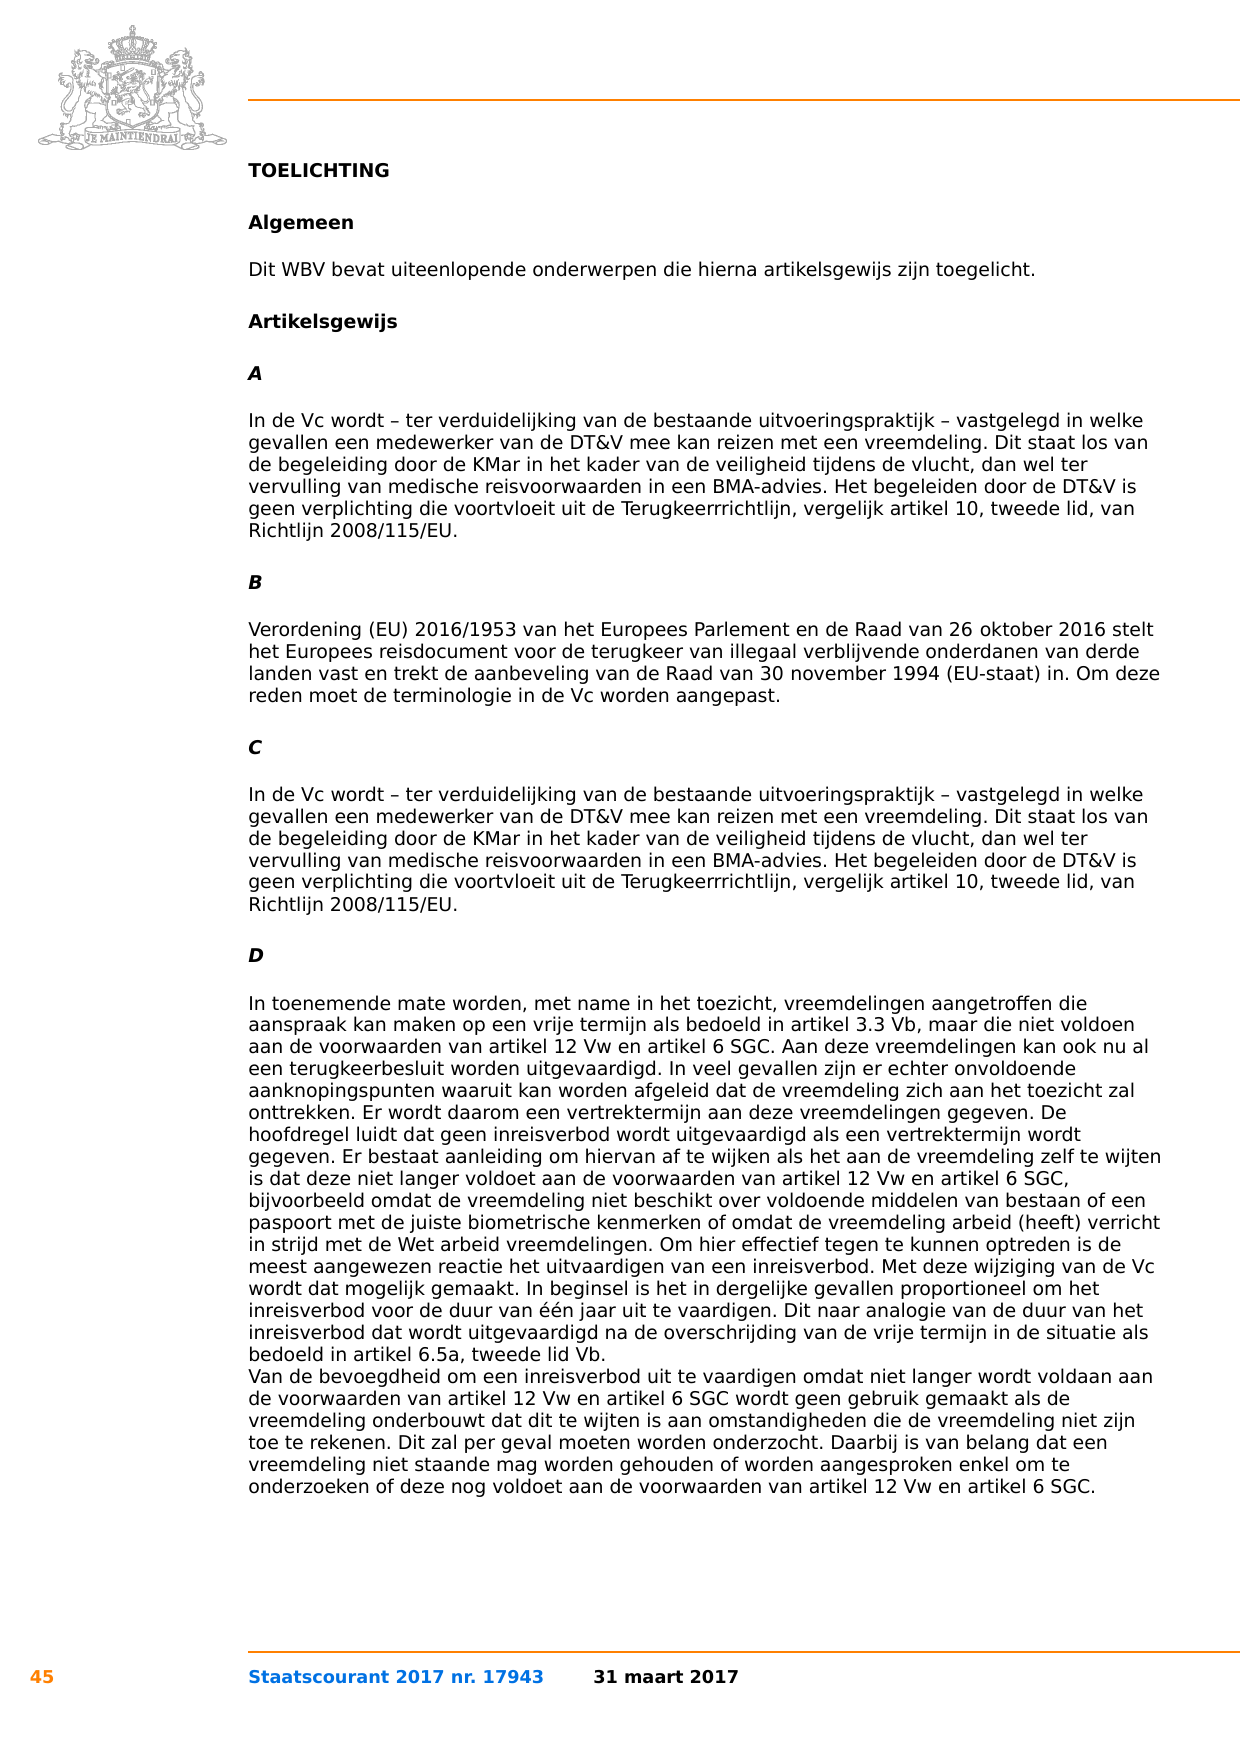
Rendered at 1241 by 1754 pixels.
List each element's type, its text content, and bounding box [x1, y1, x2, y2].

subtitle TOELICHTING [248, 160, 1163, 182]
subtitle Artikelsgewijs [248, 311, 1163, 333]
subtitle A [248, 363, 1163, 385]
subtitle B [248, 572, 1163, 594]
text In de Vc wordt – ter verduidelijking van de bestaande uitvoeringspraktijk – vastgelegd in welke gevallen een medewerker van de DT&V mee kan reizen met een vreemdeling. Dit staat los van de begeleiding door de KMar in het kader van de veiligheid tijdens de vlucht, dan wel ter vervulling van medische reisvoorwaarden in een BMA-advies. Het begeleiden door de DT&V is geen verplichting die voortvloeit uit de Terugkeerrrichtlijn, vergelijk artikel 10, tweede lid, van Richtlijn 2008/115/EU. [248, 410, 1163, 542]
subtitle Algemeen [248, 212, 1163, 234]
text In de Vc wordt – ter verduidelijking van de bestaande uitvoeringspraktijk – vastgelegd in welke gevallen een medewerker van de DT&V mee kan reizen met een vreemdeling. Dit staat los van de begeleiding door de KMar in het kader van de veiligheid tijdens de vlucht, dan wel ter vervulling van medische reisvoorwaarden in een BMA-advies. Het begeleiden door de DT&V is geen verplichting die voortvloeit uit de Terugkeerrrichtlijn, vergelijk artikel 10, tweede lid, van Richtlijn 2008/115/EU. [248, 783, 1163, 915]
text Dit WBV bevat uiteenlopende onderwerpen die hierna artikelsgewijs zijn toegelicht. [248, 259, 1163, 281]
subtitle C [248, 737, 1163, 758]
picture [38, 25, 227, 150]
text Van de bevoegdheid om een inreisverbod uit te vaardigen omdat niet langer wordt voldaan aan de voorwaarden van artikel 12 Vw en artikel 6 SGC wordt geen gebruik gemaakt als de vreemdeling onderbouwt dat dit te wijten is aan omstandigheden die de vreemdeling niet zijn toe te rekenen. Dit zal per geval moeten worden onderzocht. Daarbij is van belang dat een vreemdeling niet staande mag worden gehouden of worden aangesproken enkel om te onderzoeken of deze nog voldoet aan de voorwaarden van artikel 12 Vw en artikel 6 SGC. [248, 1366, 1163, 1498]
subtitle D [248, 945, 1163, 967]
text Verordening (EU) 2016/1953 van het Europees Parlement en de Raad van 26 oktober 2016 stelt het Europees reisdocument voor de terugkeer van illegaal verblijvende onderdanen van derde landen vast en trekt de aanbeveling van de Raad van 30 november 1994 (EU-staat) in. Om deze reden moet de terminologie in de Vc worden aangepast. [248, 619, 1163, 707]
text In toenemende mate worden, met name in het toezicht, vreemdelingen aangetroffen die aanspraak kan maken op een vrije termijn als bedoeld in artikel 3.3 Vb, maar die niet voldoen aan de voorwaarden van artikel 12 Vw en artikel 6 SGC. Aan deze vreemdelingen kan ook nu al een terugkeerbesluit worden uitgevaardigd. In veel gevallen zijn er echter onvoldoende aanknopingspunten waaruit kan worden afgeleid dat de vreemdeling zich aan het toezicht zal onttrekken. Er wordt daarom een vertrektermijn aan deze vreemdelingen gegeven. De hoofdregel luidt dat geen inreisverbod wordt uitgevaardigd als een vertrektermijn wordt gegeven. Er bestaat aanleiding om hiervan af te wijken als het aan de vreemdeling zelf te wijten is dat deze niet langer voldoet aan de voorwaarden van artikel 12 Vw en artikel 6 SGC, bijvoorbeeld omdat de vreemdeling niet beschikt over voldoende middelen van bestaan of een paspoort met de juiste biometrische kenmerken of omdat de vreemdeling arbeid (heeft) verricht in strijd met de Wet arbeid vreemdelingen. Om hier effectief tegen te kunnen optreden is de meest aangewezen reactie het uitvaardigen van een inreisverbod. Met deze wijziging van de Vc wordt dat mogelijk gemaakt. In beginsel is het in dergelijke gevallen proportioneel om het inreisverbod voor de duur van één jaar uit te vaardigen. Dit naar analogie van de duur van het inreisverbod dat wordt uitgevaardigd na de overschrijding van de vrije termijn in de situatie als bedoeld in artikel 6.5a, tweede lid Vb. [248, 992, 1163, 1366]
